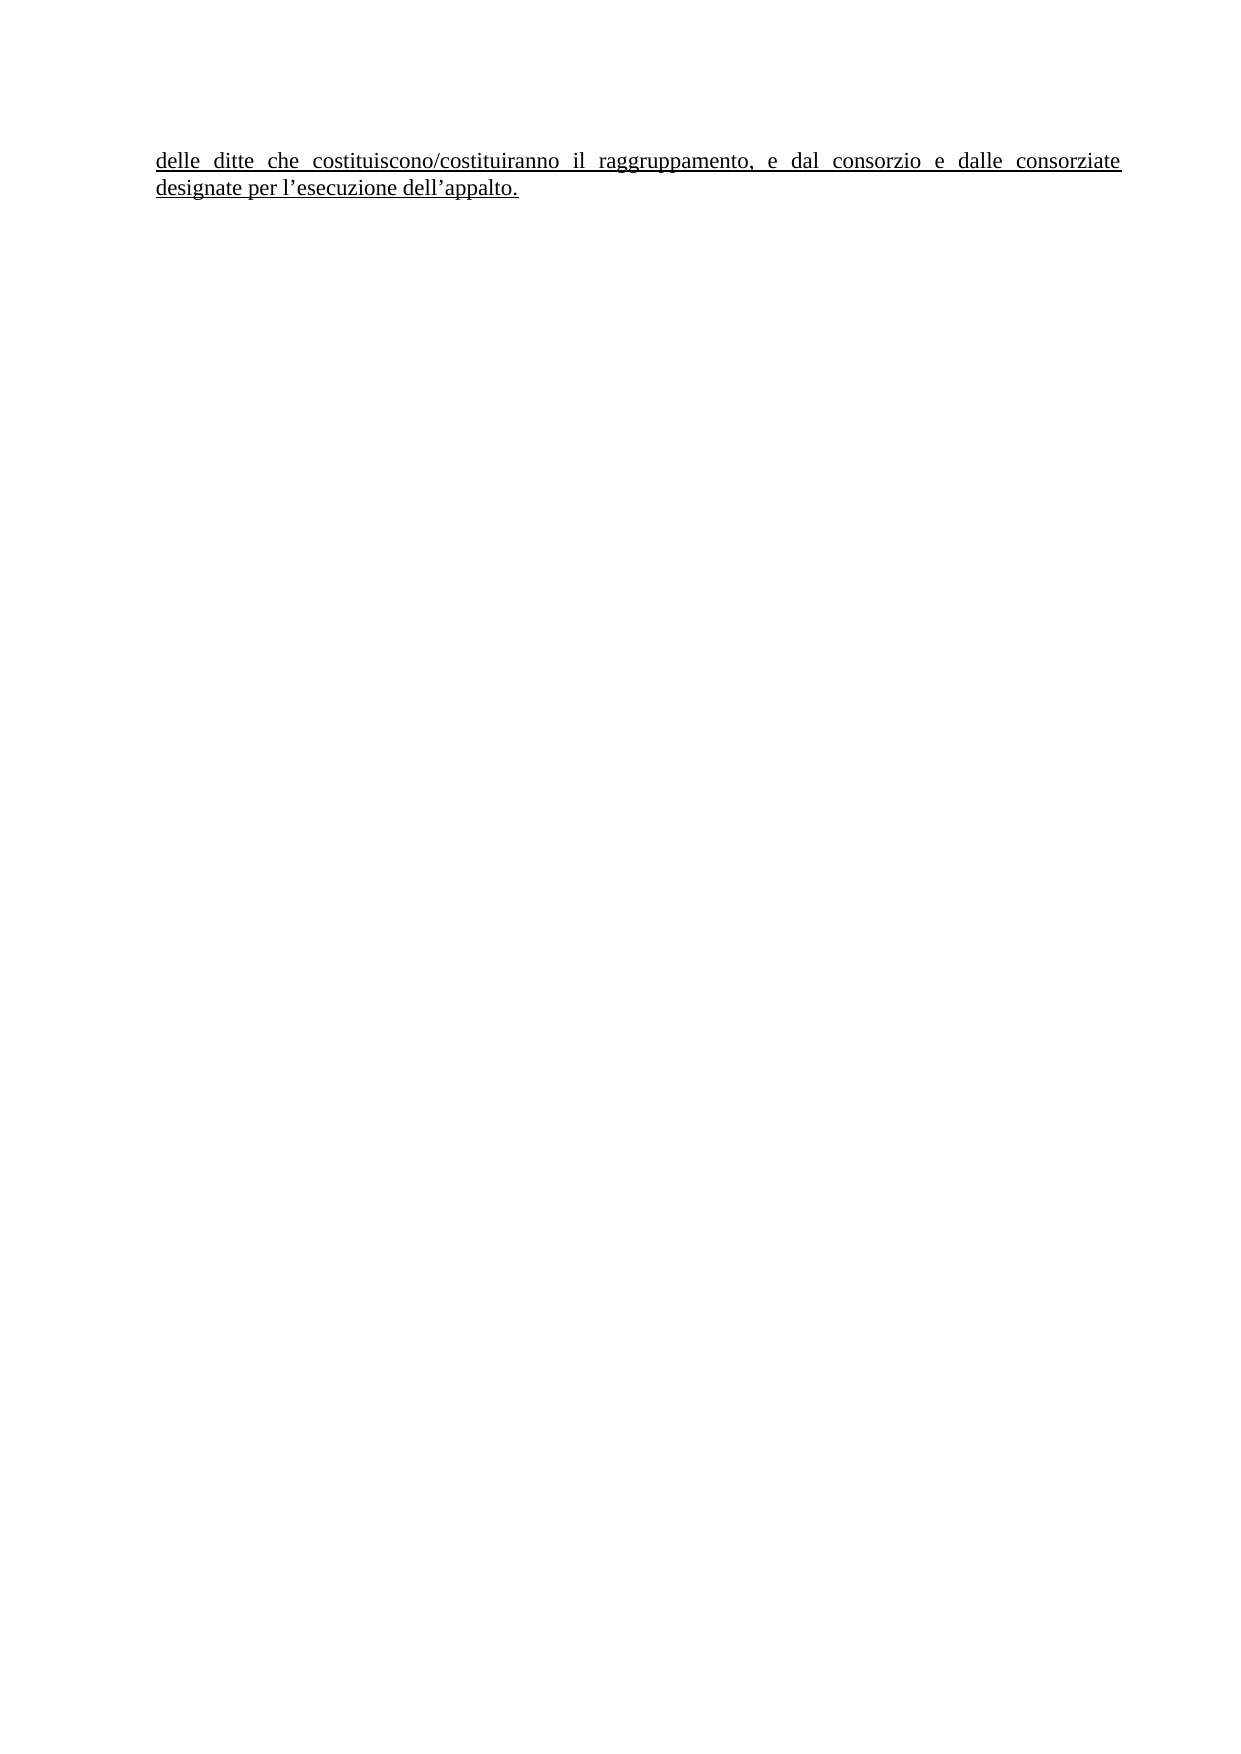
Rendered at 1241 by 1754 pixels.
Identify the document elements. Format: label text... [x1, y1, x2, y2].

text delle ditte che costituiscono/costituiranno il raggruppamento, e dal consorzio e dalle consorziate [156, 148, 1122, 170]
text designate per l’esecuzione dell’appalto. [156, 172, 1122, 200]
